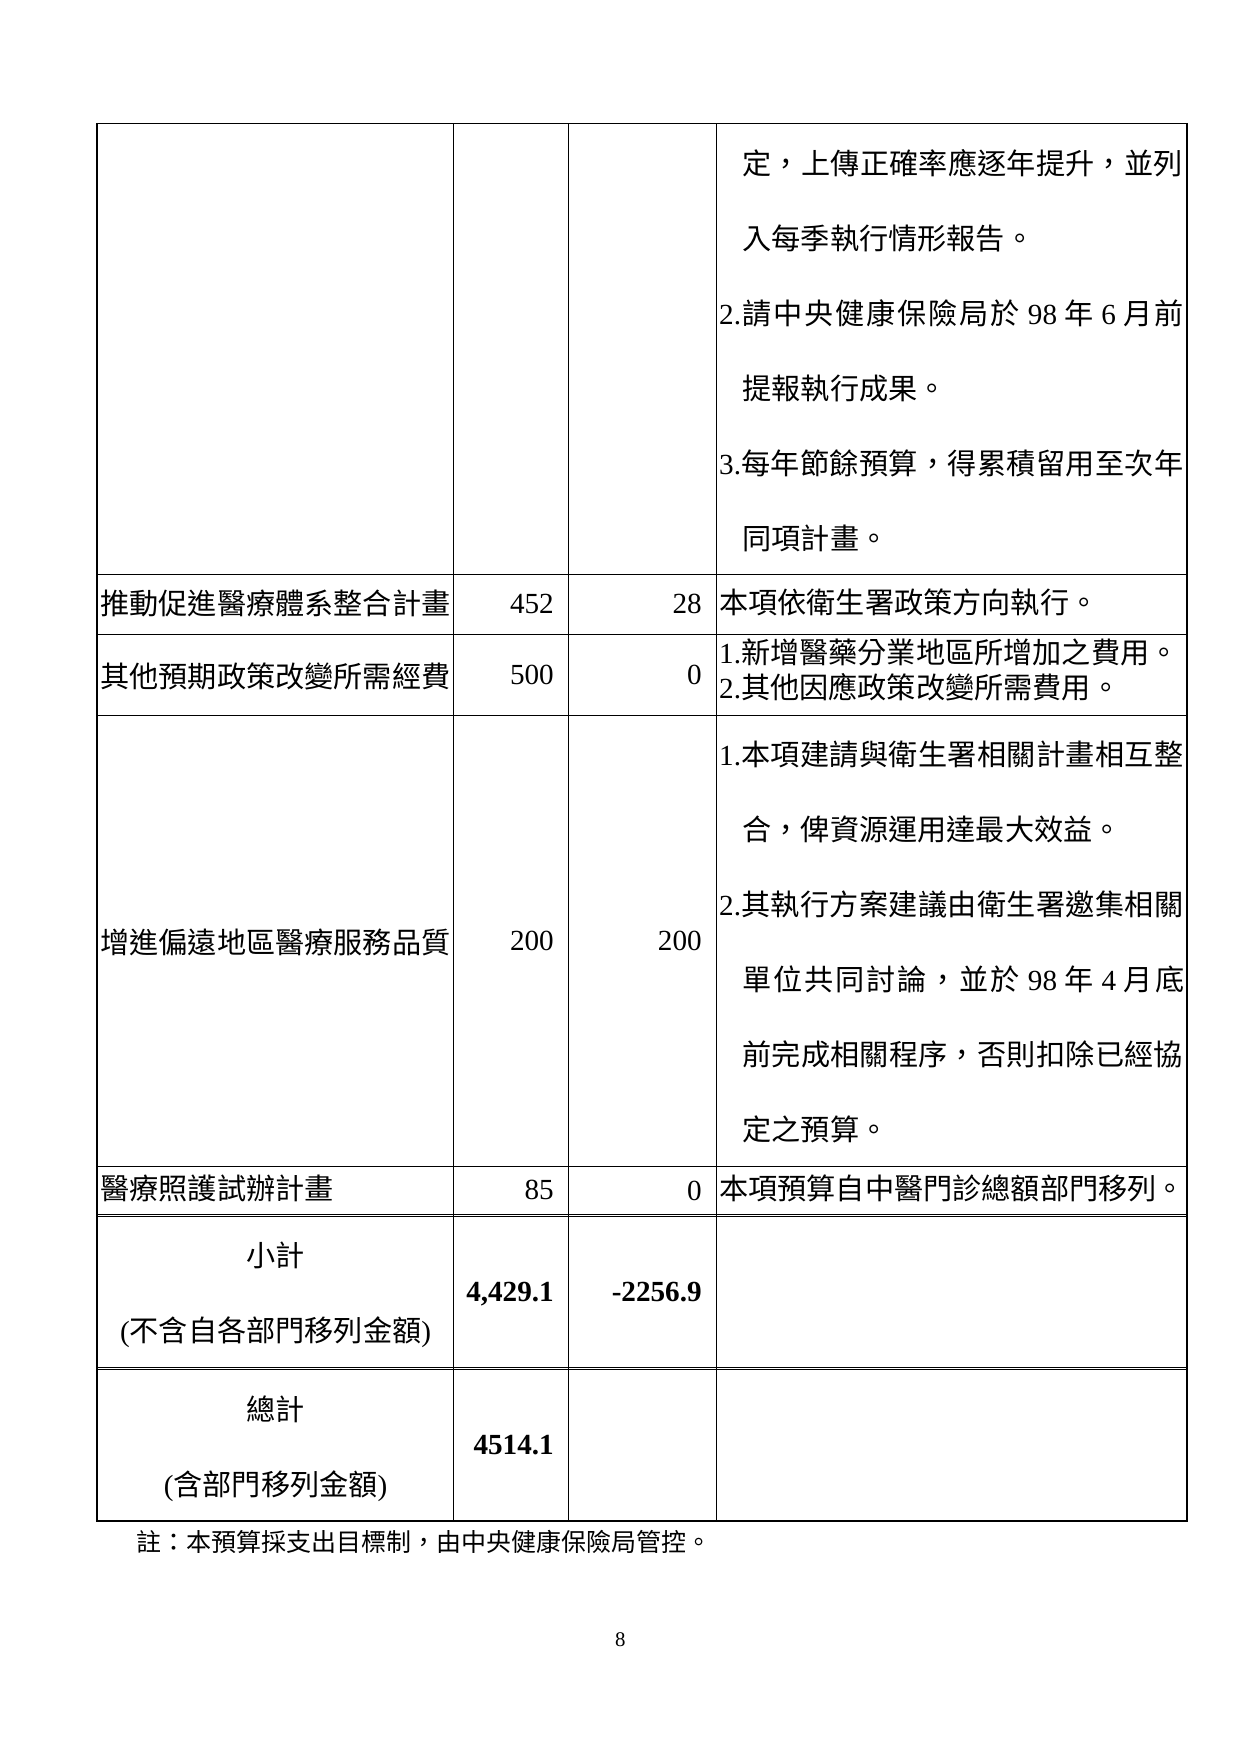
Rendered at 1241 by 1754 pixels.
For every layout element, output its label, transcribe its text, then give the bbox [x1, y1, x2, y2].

table_cell 1.新增醫藥分業地區所增加之費用。 2.其他因應政策改變所需費用。 [717, 635, 1186, 714]
table_cell [569, 1370, 716, 1520]
table_cell 醫療照護試辦計畫 [98, 1167, 453, 1213]
table_cell 0 [569, 635, 716, 714]
table_cell -2256.9 [569, 1217, 716, 1367]
table_cell [454, 124, 568, 574]
table_cell 452 [454, 575, 568, 633]
table_cell 500 [454, 635, 568, 714]
table_cell 1.本項建請與衛生署相關計畫相互整合，俾資源運用達最大效益。 2.其執行方案建議由衛生署邀集相關單位共同討論，並於98年4月底前完成相關程序，否則扣除已經協定之預算。 [717, 716, 1186, 1166]
table_cell [98, 124, 453, 574]
table_cell 小計 (不含自各部門移列金額) [98, 1217, 453, 1367]
table_cell 其他預期政策改變所需經費 [98, 635, 453, 714]
table_cell 0 [569, 1167, 716, 1213]
table_cell 200 [454, 716, 568, 1166]
table_cell [569, 124, 716, 574]
table_cell 增進偏遠地區醫療服務品質 [98, 716, 453, 1166]
table_cell 4514.1 [454, 1370, 568, 1520]
table_cell 定，上傳正確率應逐年提升，並列入每季執行情形報告。 2.請中央健康保險局於98年6月前提報執行成果。 3.每年節餘預算，得累積留用至次年同項計畫。 [717, 124, 1186, 574]
table_cell 本項依衛生署政策方向執行。 [717, 575, 1186, 633]
table_cell [717, 1370, 1186, 1520]
table_cell 4,429.1 [454, 1217, 568, 1367]
table_cell 本項預算自中醫門診總額部門移列。 [717, 1167, 1186, 1213]
table_cell 總計 (含部門移列金額) [98, 1370, 453, 1520]
table_cell 200 [569, 716, 716, 1166]
table_cell [717, 1217, 1186, 1367]
table_cell 28 [569, 575, 716, 633]
table_cell 85 [454, 1167, 568, 1213]
text 註：本預算採支出目標制，由中央健康保險局管控。 [136, 1522, 1104, 1559]
table_cell 推動促進醫療體系整合計畫 [98, 575, 453, 633]
